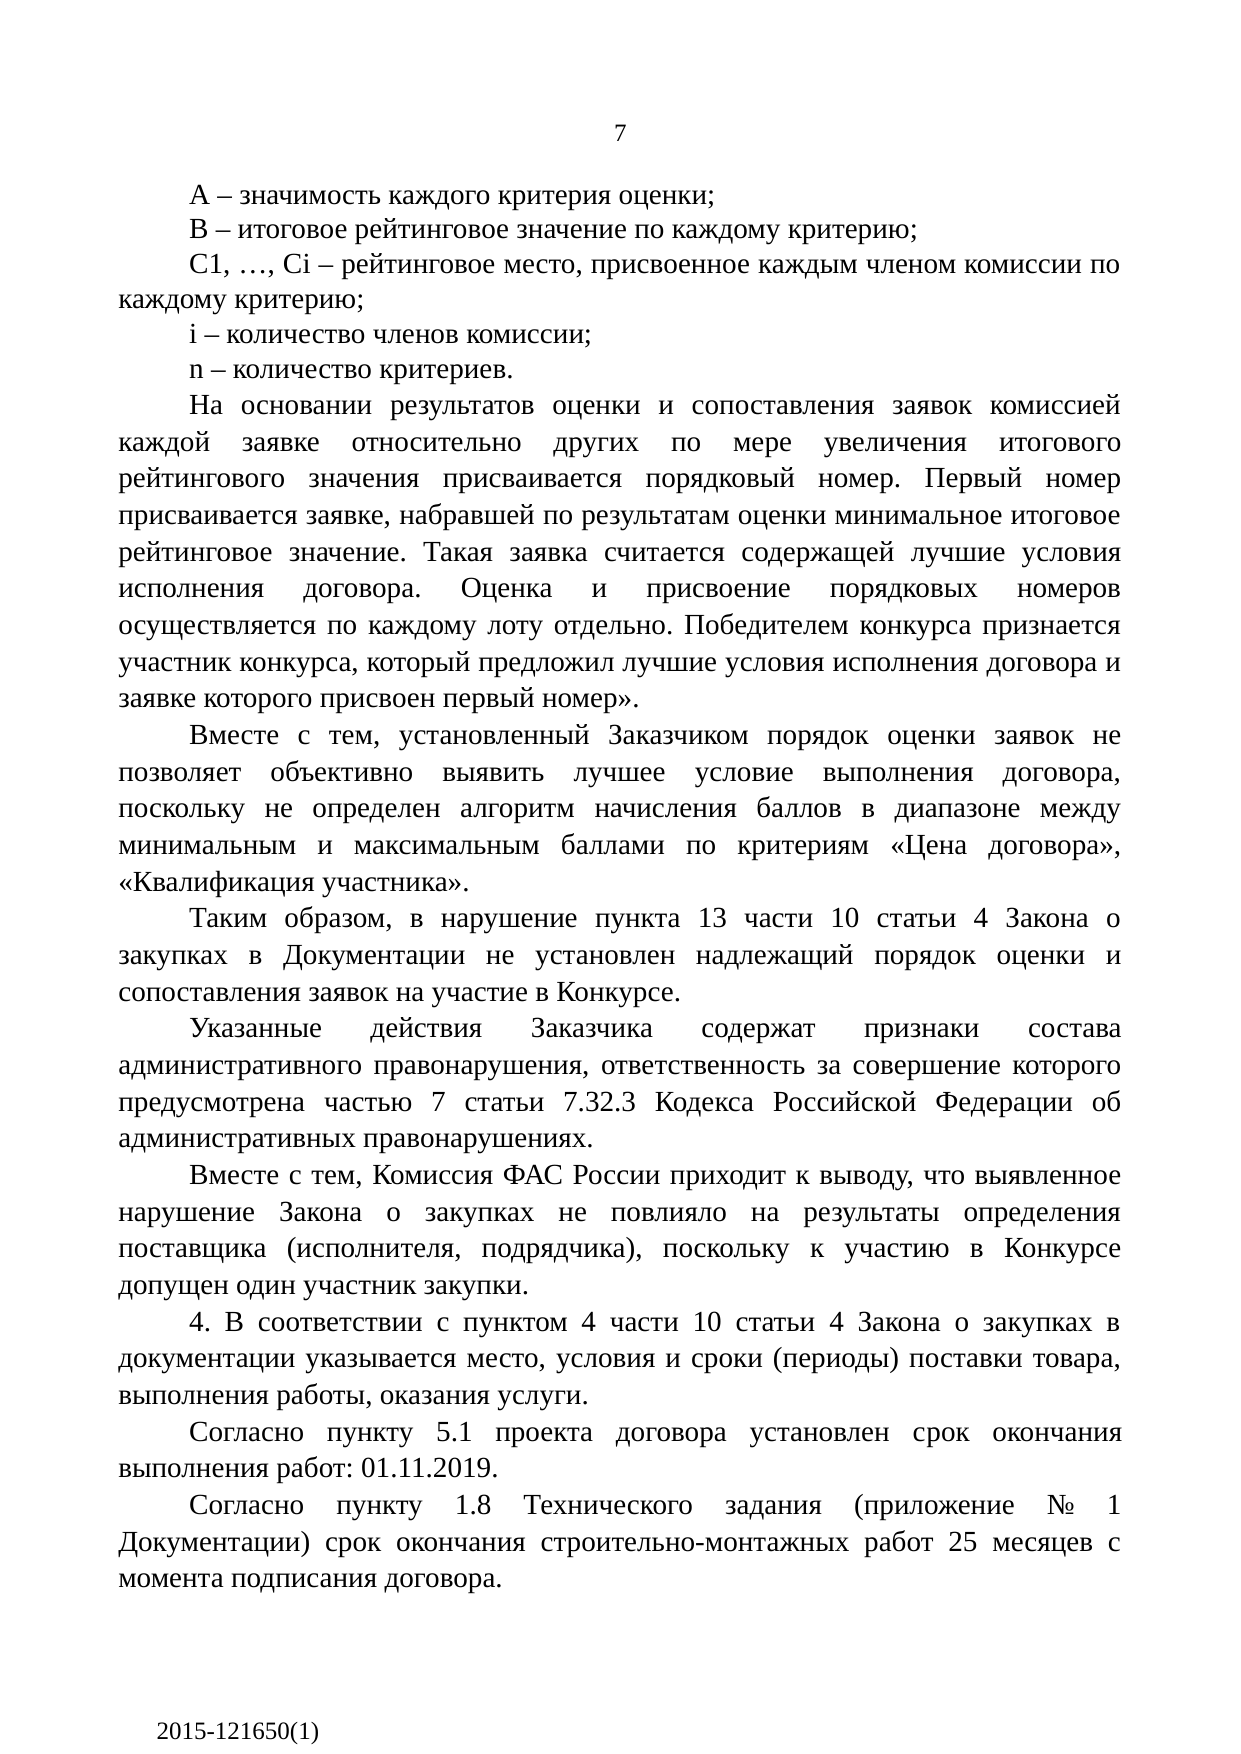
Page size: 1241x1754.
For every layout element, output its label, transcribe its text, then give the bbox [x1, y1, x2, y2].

text Вместе с тем, Комиссия ФАС России приходит к выводу, что выявленное нарушение Закона о закупках не повлияло на результаты определения поставщика (исполнителя, подрядчика), поскольку к участию в Конкурсе допущен один участник закупки. [118, 1155, 1122, 1302]
text i – количество членов комиссии; [118, 316, 1122, 350]
text Вместе с тем, установленный Заказчиком порядок оценки заявок не позволяет объективно выявить лучшее условие выполнения договора, поскольку не определен алгоритм начисления баллов в диапазоне между минимальным и максимальным баллами по критериям «Цена договора», «Квалификация участника». [118, 715, 1122, 898]
text Таким образом, в нарушение пункта 13 части 10 статьи 4 Закона о закупках в Документации не установлен надлежащий порядок оценки и сопоставления заявок на участие в Конкурсе. [118, 898, 1122, 1008]
text Согласно пункту 1.8 Технического задания (приложение № 1 Документации) срок окончания строительно-монтажных работ 25 месяцев с момента подписания договора. [118, 1485, 1122, 1595]
text Указанные действия Заказчика содержат признаки состава административного правонарушения, ответственность за совершение которого предусмотрена частью 7 статьи 7.32.3 Кодекса Российской Федерации об административных правонарушениях. [118, 1008, 1122, 1155]
text n – количество критериев. [118, 350, 1122, 385]
text А – значимость каждого критерия оценки; [118, 176, 1122, 211]
text На основании результатов оценки и сопоставления заявок комиссией каждой заявке относительно других по мере увеличения итогового рейтингового значения присваивается порядковый номер. Первый номер присваивается заявке, набравшей по результатам оценки минимальное итоговое рейтинговое значение. Такая заявка считается содержащей лучшие условия исполнения договора. Оценка и присвоение порядковых номеров осуществляется по каждому лоту отдельно. Победителем конкурса признается участник конкурса, который предложил лучшие условия исполнения договора и заявке которого присвоен первый номер». [118, 385, 1122, 715]
text C1, …, Ci – рейтинговое место, присвоенное каждым членом комиссии по каждому критерию; [118, 246, 1122, 316]
text 4. В соответствии с пунктом 4 части 10 статьи 4 Закона о закупках в документации указывается место, условия и сроки (периоды) поставки товара, выполнения работы, оказания услуги. [118, 1302, 1122, 1412]
text Согласно пункту 5.1 проекта договора установлен срок окончания выполнения работ: 01.11.2019. [118, 1412, 1122, 1485]
text B – итоговое рейтинговое значение по каждому критерию; [118, 211, 1122, 246]
